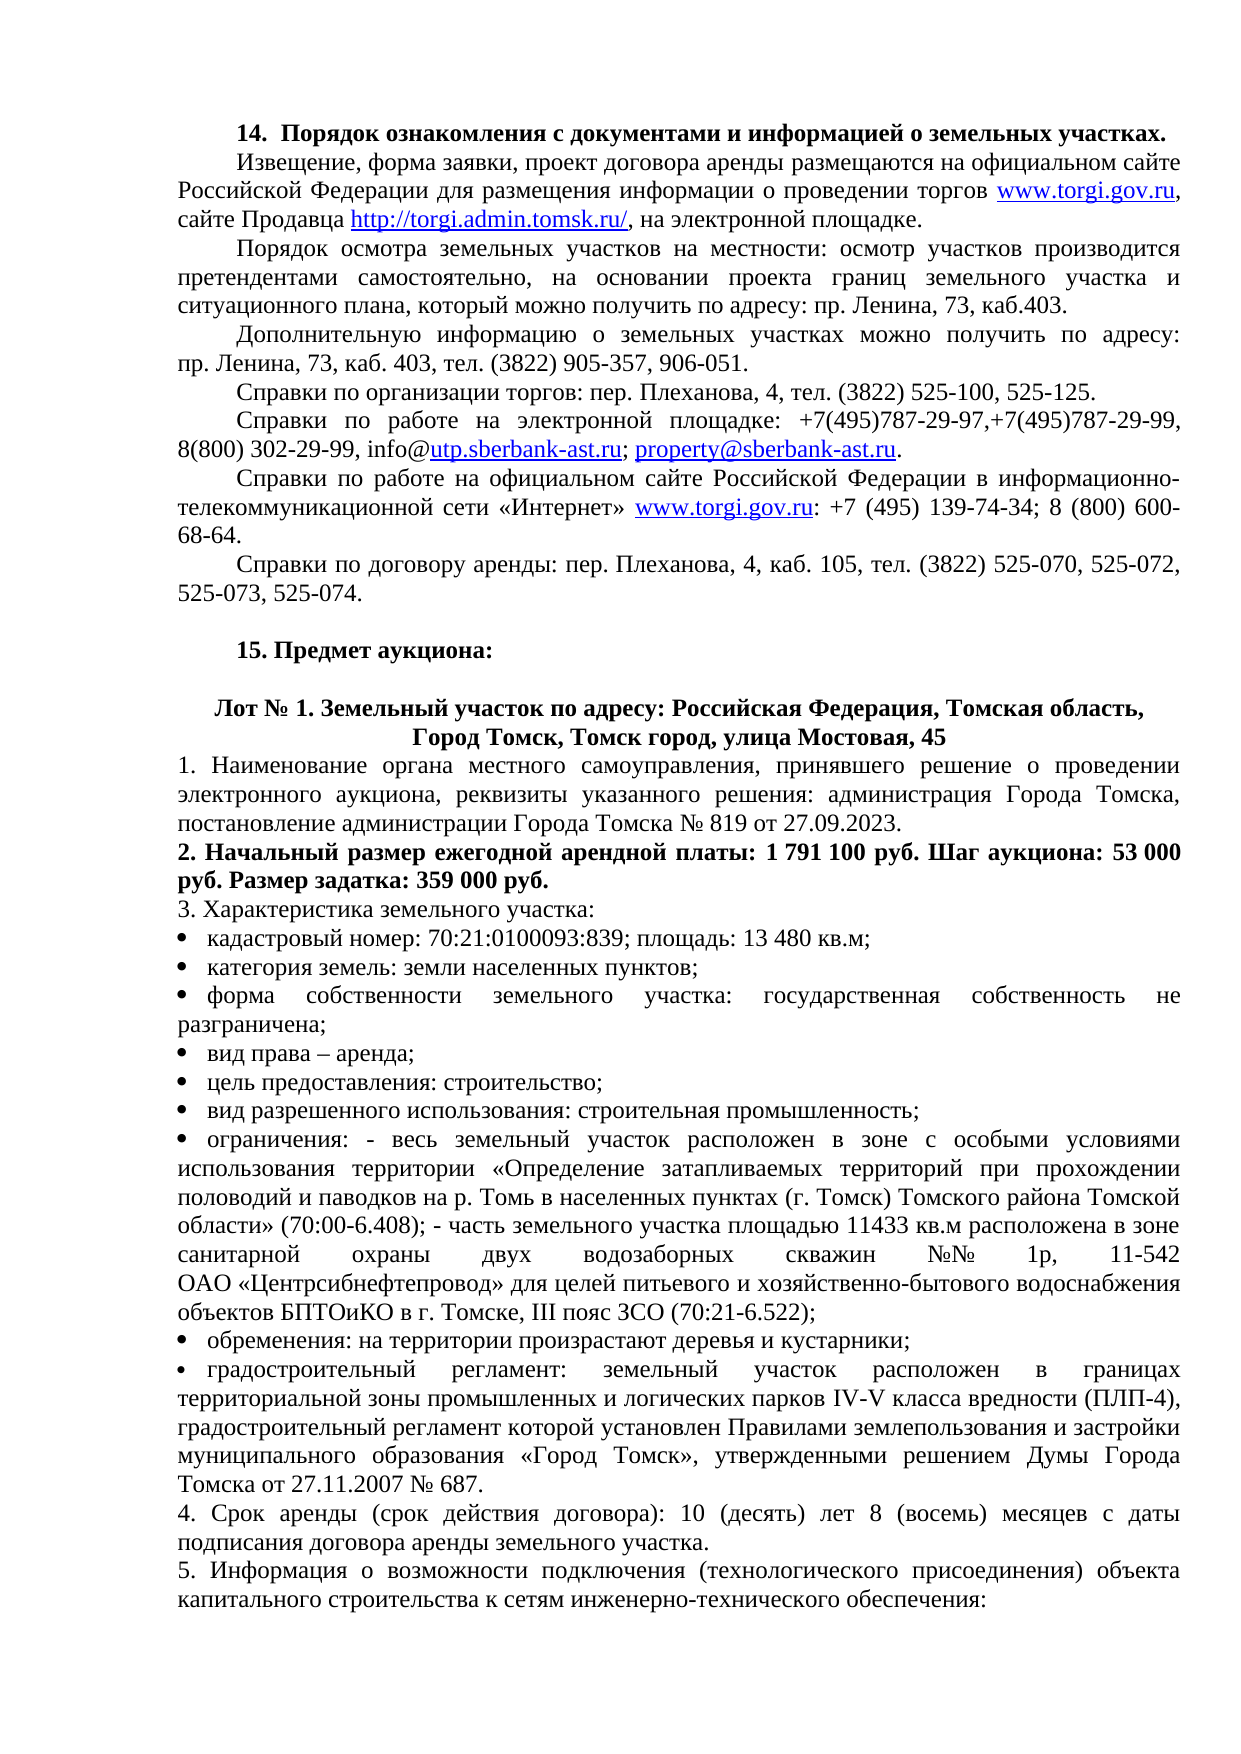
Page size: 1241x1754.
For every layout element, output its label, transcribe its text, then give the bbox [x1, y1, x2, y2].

text 3. Характеристика земельного участка: [177, 894, 1181, 923]
text 4. Срок аренды (срок действия договора): 10 (десять) лет 8 (восемь) месяцев с даты подписания договора аренды земельного участка. [177, 1498, 1181, 1556]
text Справки по работе на официальном сайте Российской Федерации в информационно-телекоммуникационной сети «Интернет» www.torgi.gov.ru: +7 (495) 139-74-34; 8 (800) 600-68-64. [177, 463, 1181, 549]
list обременения: на территории произрастают деревья и кустарники; [177, 1326, 1181, 1354]
text Лот № 1. Земельный участок по адресу: Российская Федерация, Томская область, Город Томск, Томск город, улица Мостовая, 45 [177, 693, 1181, 751]
text Справки по организации торгов: пер. Плеханова, 4, тел. (3822) 525-100, 525-125. [177, 377, 1181, 406]
list цель предоставления: строительство; [177, 1067, 1181, 1096]
text 5. Информация о возможности подключения (технологического присоединения) объекта капитального строительства к сетям инженерно-технического обеспечения: [177, 1556, 1181, 1613]
list вид права – аренда; [177, 1038, 1181, 1067]
text Справки по работе на электронной площадке: +7(495)787-29-97,+7(495)787-29-99, 8(800) 302-29-99, info@utp.sberbank-ast.ru; property@sberbank-ast.ru. [177, 406, 1181, 463]
text 14. Порядок ознакомления с документами и информацией о земельных участках. [177, 118, 1181, 147]
list градостроительный регламент: земельный участок расположен в границах территориальной зоны промышленных и логических парков IV-V класса вредности (ПЛП-4), градостроительный регламент которой установлен Правилами землепользования и застройки муниципального образования «Город Томск», утвержденными решением Думы Города Томска от 27.11.2007 № 687. [177, 1354, 1181, 1498]
text 1. Наименование органа местного самоуправления, принявшего решение о проведении электронного аукциона, реквизиты указанного решения: администрация Города Томска, постановление администрации Города Томска № 819 от 27.09.2023. [177, 751, 1181, 837]
text Справки по договору аренды: пер. Плеханова, 4, каб. 105, тел. (3822) 525-070, 525-072, 525-073, 525-074. [177, 549, 1181, 607]
list категория земель: земли населенных пунктов; [177, 952, 1181, 981]
list кадастровый номер: 70:21:0100093:839; площадь: 13 480 кв.м; [177, 923, 1181, 952]
text Извещение, форма заявки, проект договора аренды размещаются на официальном сайте Российской Федерации для размещения информации о проведении торгов www.torgi.gov.ru, сайте Продавца http://torgi.admin.tomsk.ru/, на электронной площадке. [177, 147, 1181, 233]
text Порядок осмотра земельных участков на местности: осмотр участков производится претендентами самостоятельно, на основании проекта границ земельного участка и ситуационного плана, который можно получить по адресу: пр. Ленина, 73, каб.403. [177, 233, 1181, 319]
text Дополнительную информацию о земельных участках можно получить по адресу: пр. Ленина, 73, каб. 403, тел. (3822) 905-357, 906-051. [177, 319, 1181, 377]
list форма собственности земельного участка: государственная собственность не разграничена; [177, 981, 1181, 1038]
text 2. Начальный размер ежегодной арендной платы: 1 791 100 руб. Шаг аукциона: 53 000 руб. Размер задатка: 359 000 руб. [177, 837, 1181, 894]
text 15. Предмет аукциона: [177, 636, 1181, 664]
list вид разрешенного использования: строительная промышленность; [177, 1096, 1181, 1124]
list ограничения: - весь земельный участок расположен в зоне с особыми условиями использования территории «Определение затапливаемых территорий при прохождении половодий и паводков на р. Томь в населенных пунктах (г. Томск) Томского района Томской области» (70:00-6.408); - часть земельного участка площадью 11433 кв.м расположена в зоне санитарной охраны двух водозаборных скважин №№ 1р, 11-542 ОАО «Центрсибнефтепровод» для целей питьевого и хозяйственно-бытового водоснабжения объектов БПТОиКО в г. Томске, III пояс ЗСО (70:21-6.522); [177, 1124, 1181, 1326]
